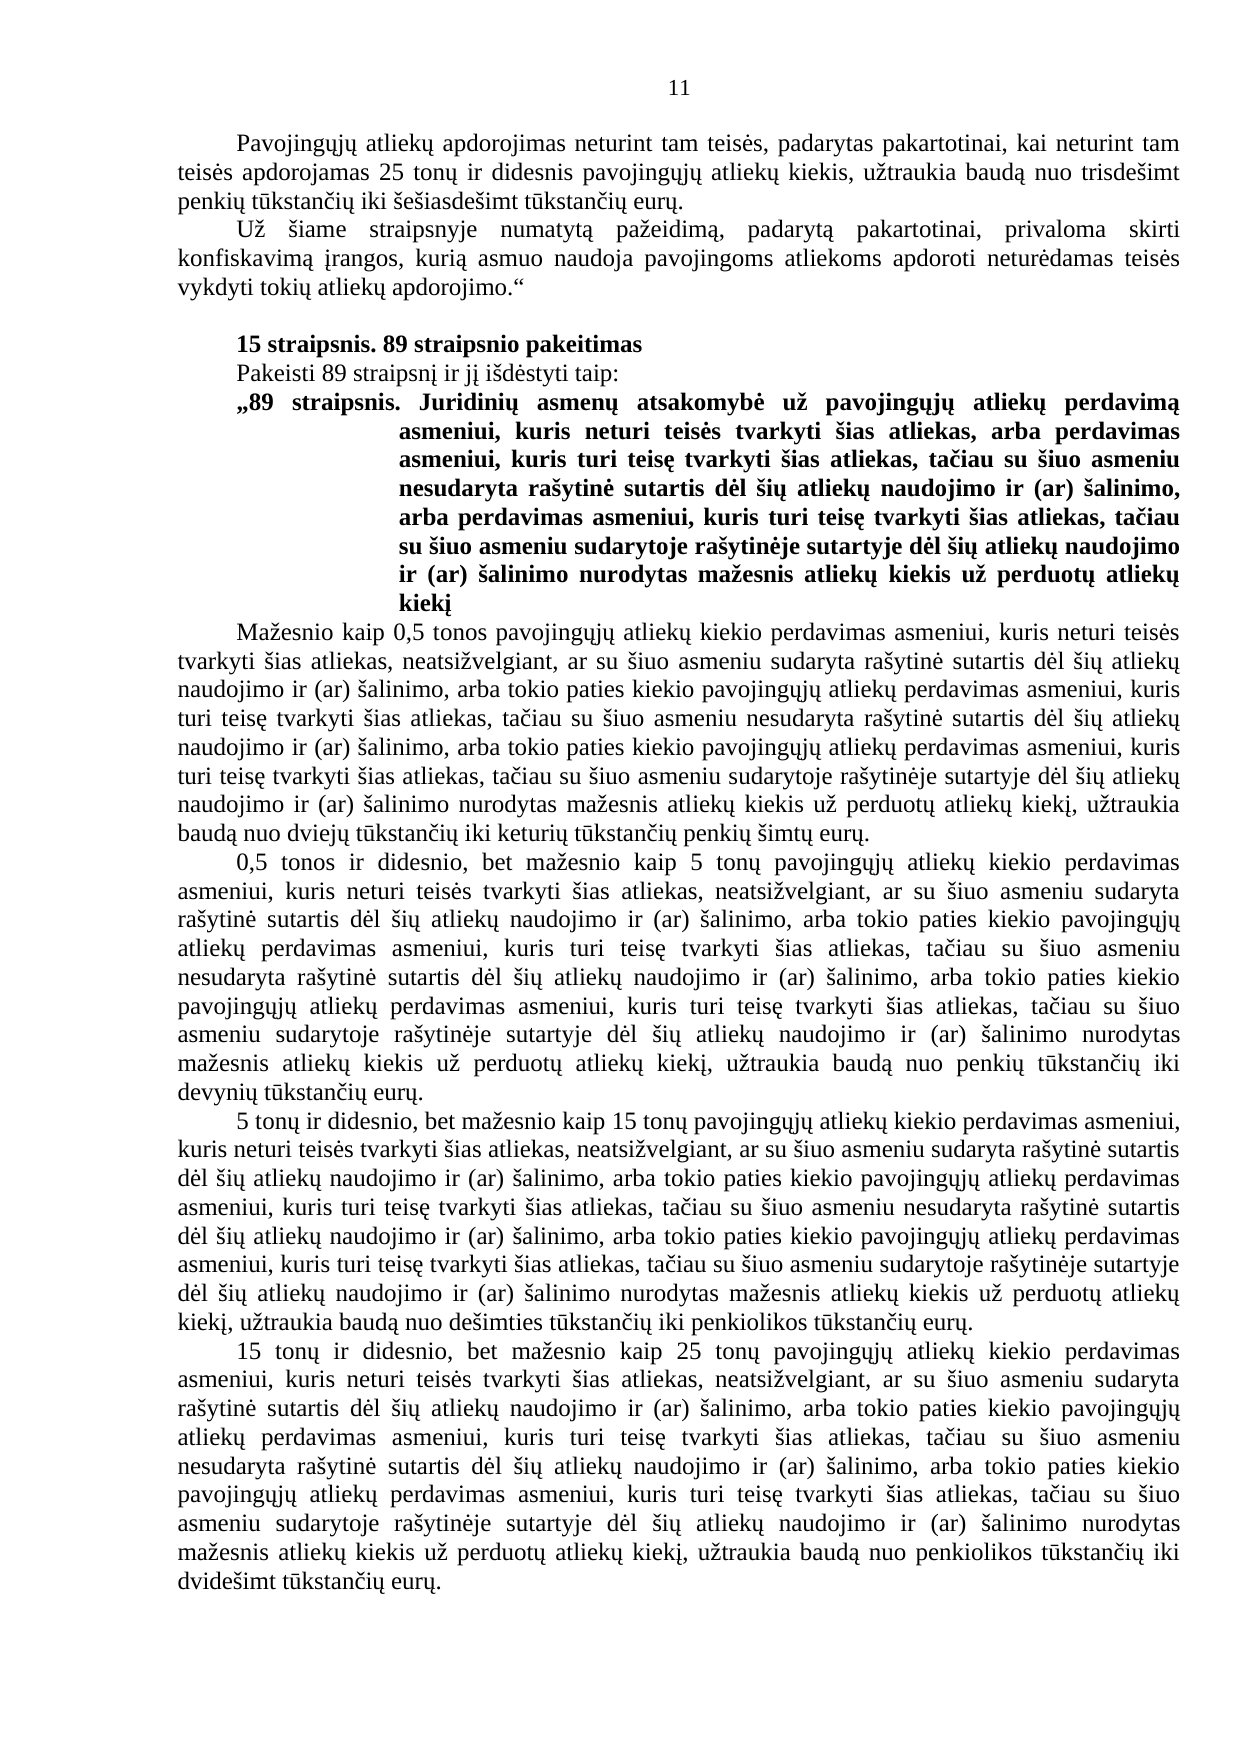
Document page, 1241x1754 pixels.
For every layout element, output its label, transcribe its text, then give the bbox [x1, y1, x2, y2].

text Už šiame straipsnyje numatytą pažeidimą, padarytą pakartotinai, privaloma skirti konfiskavimą įrangos, kurią asmuo naudoja pavojingoms atliekoms apdoroti neturėdamas teisės vykdyti tokių atliekų apdorojimo.“ [177, 214, 1181, 301]
text 15 tonų ir didesnio, bet mažesnio kaip 25 tonų pavojingųjų atliekų kiekio perdavimas asmeniui, kuris neturi teisės tvarkyti šias atliekas, neatsižvelgiant, ar su šiuo asmeniu sudaryta rašytinė sutartis dėl šių atliekų naudojimo ir (ar) šalinimo, arba tokio paties kiekio pavojingųjų atliekų perdavimas asmeniui, kuris turi teisę tvarkyti šias atliekas, tačiau su šiuo asmeniu nesudaryta rašytinė sutartis dėl šių atliekų naudojimo ir (ar) šalinimo, arba tokio paties kiekio pavojingųjų atliekų perdavimas asmeniui, kuris turi teisę tvarkyti šias atliekas, tačiau su šiuo asmeniu sudarytoje rašytinėje sutartyje dėl šių atliekų naudojimo ir (ar) šalinimo nurodytas mažesnis atliekų kiekis už perduotų atliekų kiekį, užtraukia baudą nuo penkiolikos tūkstančių iki dvidešimt tūkstančių eurų. [177, 1336, 1181, 1594]
text Pavojingųjų atliekų apdorojimas neturint tam teisės, padarytas pakartotinai, kai neturint tam teisės apdorojamas 25 tonų ir didesnis pavojingųjų atliekų kiekis, užtraukia baudą nuo trisdešimt penkių tūkstančių iki šešiasdešimt tūkstančių eurų. [177, 128, 1181, 214]
text „89 straipsnis. Juridinių asmenų atsakomybė už pavojingųjų atliekų perdavimą asmeniui, kuris neturi teisės tvarkyti šias atliekas, arba perdavimas asmeniui, kuris turi teisę tvarkyti šias atliekas, tačiau su šiuo asmeniu nesudaryta rašytinė sutartis dėl šių atliekų naudojimo ir (ar) šalinimo, arba perdavimas asmeniui, kuris turi teisę tvarkyti šias atliekas, tačiau su šiuo asmeniu sudarytoje rašytinėje sutartyje dėl šių atliekų naudojimo ir (ar) šalinimo nurodytas mažesnis atliekų kiekis už perduotų atliekų kiekį [236, 387, 1181, 617]
text 0,5 tonos ir didesnio, bet mažesnio kaip 5 tonų pavojingųjų atliekų kiekio perdavimas asmeniui, kuris neturi teisės tvarkyti šias atliekas, neatsižvelgiant, ar su šiuo asmeniu sudaryta rašytinė sutartis dėl šių atliekų naudojimo ir (ar) šalinimo, arba tokio paties kiekio pavojingųjų atliekų perdavimas asmeniui, kuris turi teisę tvarkyti šias atliekas, tačiau su šiuo asmeniu nesudaryta rašytinė sutartis dėl šių atliekų naudojimo ir (ar) šalinimo, arba tokio paties kiekio pavojingųjų atliekų perdavimas asmeniui, kuris turi teisę tvarkyti šias atliekas, tačiau su šiuo asmeniu sudarytoje rašytinėje sutartyje dėl šių atliekų naudojimo ir (ar) šalinimo nurodytas mažesnis atliekų kiekis už perduotų atliekų kiekį, užtraukia baudą nuo penkių tūkstančių iki devynių tūkstančių eurų. [177, 847, 1181, 1106]
text 15 straipsnis. 89 straipsnio pakeitimas [177, 329, 1181, 358]
text 5 tonų ir didesnio, bet mažesnio kaip 15 tonų pavojingųjų atliekų kiekio perdavimas asmeniui, kuris neturi teisės tvarkyti šias atliekas, neatsižvelgiant, ar su šiuo asmeniu sudaryta rašytinė sutartis dėl šių atliekų naudojimo ir (ar) šalinimo, arba tokio paties kiekio pavojingųjų atliekų perdavimas asmeniui, kuris turi teisę tvarkyti šias atliekas, tačiau su šiuo asmeniu nesudaryta rašytinė sutartis dėl šių atliekų naudojimo ir (ar) šalinimo, arba tokio paties kiekio pavojingųjų atliekų perdavimas asmeniui, kuris turi teisę tvarkyti šias atliekas, tačiau su šiuo asmeniu sudarytoje rašytinėje sutartyje dėl šių atliekų naudojimo ir (ar) šalinimo nurodytas mažesnis atliekų kiekis už perduotų atliekų kiekį, užtraukia baudą nuo dešimties tūkstančių iki penkiolikos tūkstančių eurų. [177, 1106, 1181, 1336]
text Pakeisti 89 straipsnį ir jį išdėstyti taip: [177, 358, 1181, 387]
text Mažesnio kaip 0,5 tonos pavojingųjų atliekų kiekio perdavimas asmeniui, kuris neturi teisės tvarkyti šias atliekas, neatsižvelgiant, ar su šiuo asmeniu sudaryta rašytinė sutartis dėl šių atliekų naudojimo ir (ar) šalinimo, arba tokio paties kiekio pavojingųjų atliekų perdavimas asmeniui, kuris turi teisę tvarkyti šias atliekas, tačiau su šiuo asmeniu nesudaryta rašytinė sutartis dėl šių atliekų naudojimo ir (ar) šalinimo, arba tokio paties kiekio pavojingųjų atliekų perdavimas asmeniui, kuris turi teisę tvarkyti šias atliekas, tačiau su šiuo asmeniu sudarytoje rašytinėje sutartyje dėl šių atliekų naudojimo ir (ar) šalinimo nurodytas mažesnis atliekų kiekis už perduotų atliekų kiekį, užtraukia baudą nuo dviejų tūkstančių iki keturių tūkstančių penkių šimtų eurų. [177, 617, 1181, 847]
